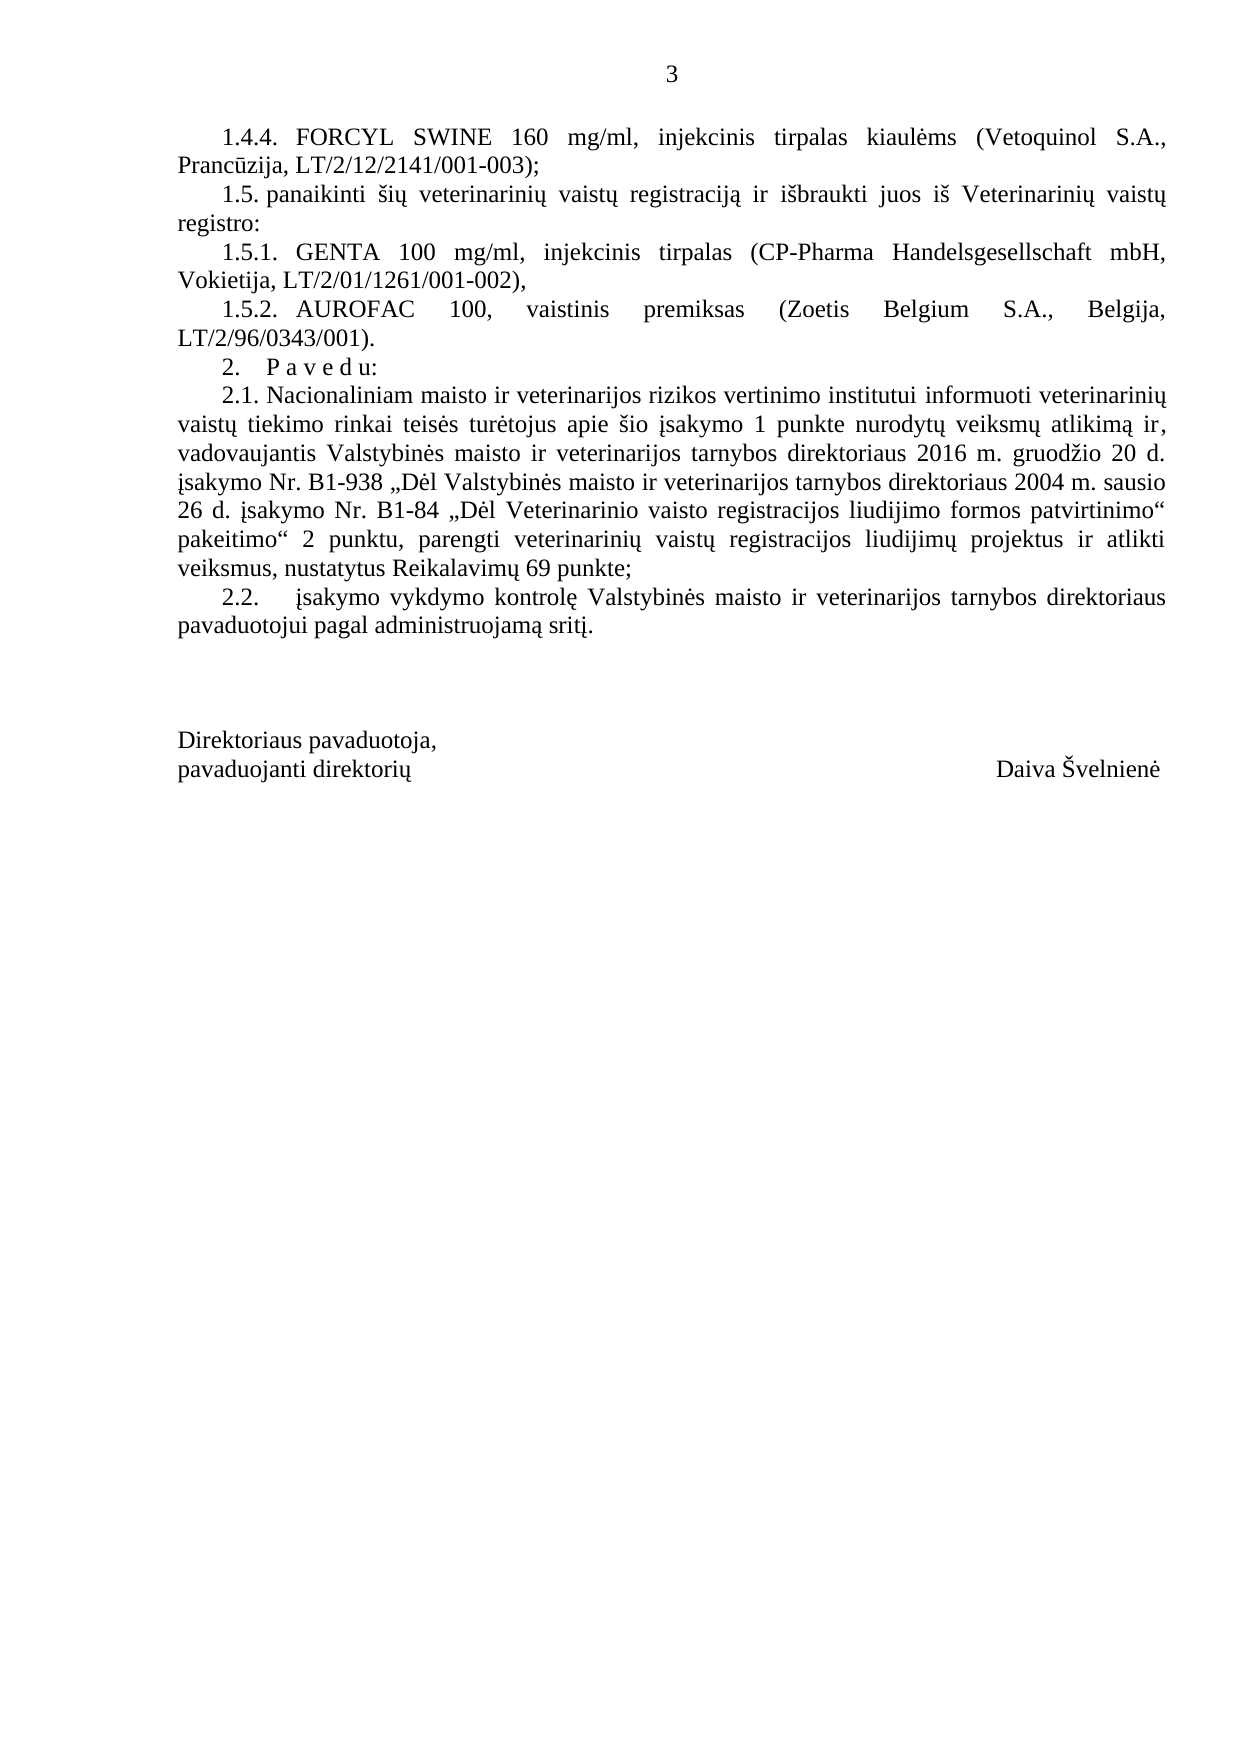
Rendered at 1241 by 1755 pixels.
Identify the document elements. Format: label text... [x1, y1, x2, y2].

text 2. P a v e d u: [222, 352, 1167, 381]
text Direktoriaus pavaduotoja, [177, 726, 1167, 754]
text 2.1. Nacionaliniam maisto ir veterinarijos rizikos vertinimo institutui informuoti veterinarinių vaistų tiekimo rinkai teisės turėtojus apie šio įsakymo 1 punkte nurodytų veiksmų atlikimą ir, vadovaujantis Valstybinės maisto ir veterinarijos tarnybos direktoriaus 2016 m. gruodžio 20 d. įsakymo Nr. B1-938 „Dėl Valstybinės maisto ir veterinarijos tarnybos direktoriaus 2004 m. sausio 26 d. įsakymo Nr. B1-84 „Dėl Veterinarinio vaisto registracijos liudijimo formos patvirtinimo“ pakeitimo“ 2 punktu, parengti veterinarinių vaistų registracijos liudijimų projektus ir atlikti veiksmus, nustatytus Reikalavimų 69 punkte; [177, 381, 1167, 582]
text pavaduojanti direktorių Daiva Švelnienė [177, 754, 1167, 783]
text 1.5.2. AUROFAC 100, vaistinis premiksas (Zoetis Belgium S.A., Belgija, LT/2/96/0343/001). [177, 294, 1167, 352]
text 1.5.1. GENTA 100 mg/ml, injekcinis tirpalas (CP-Pharma Handelsgesellschaft mbH, Vokietija, LT/2/01/1261/001-002), [177, 237, 1167, 294]
text 1.5. panaikinti šių veterinarinių vaistų registraciją ir išbraukti juos iš Veterinarinių vaistų registro: [177, 179, 1167, 237]
text 1.4.4. FORCYL SWINE 160 mg/ml, injekcinis tirpalas kiaulėms (Vetoquinol S.A., Prancūzija, LT/2/12/2141/001-003); [177, 122, 1167, 179]
text 2.2. įsakymo vykdymo kontrolę Valstybinės maisto ir veterinarijos tarnybos direktoriaus pavaduotojui pagal administruojamą sritį. [177, 582, 1167, 639]
